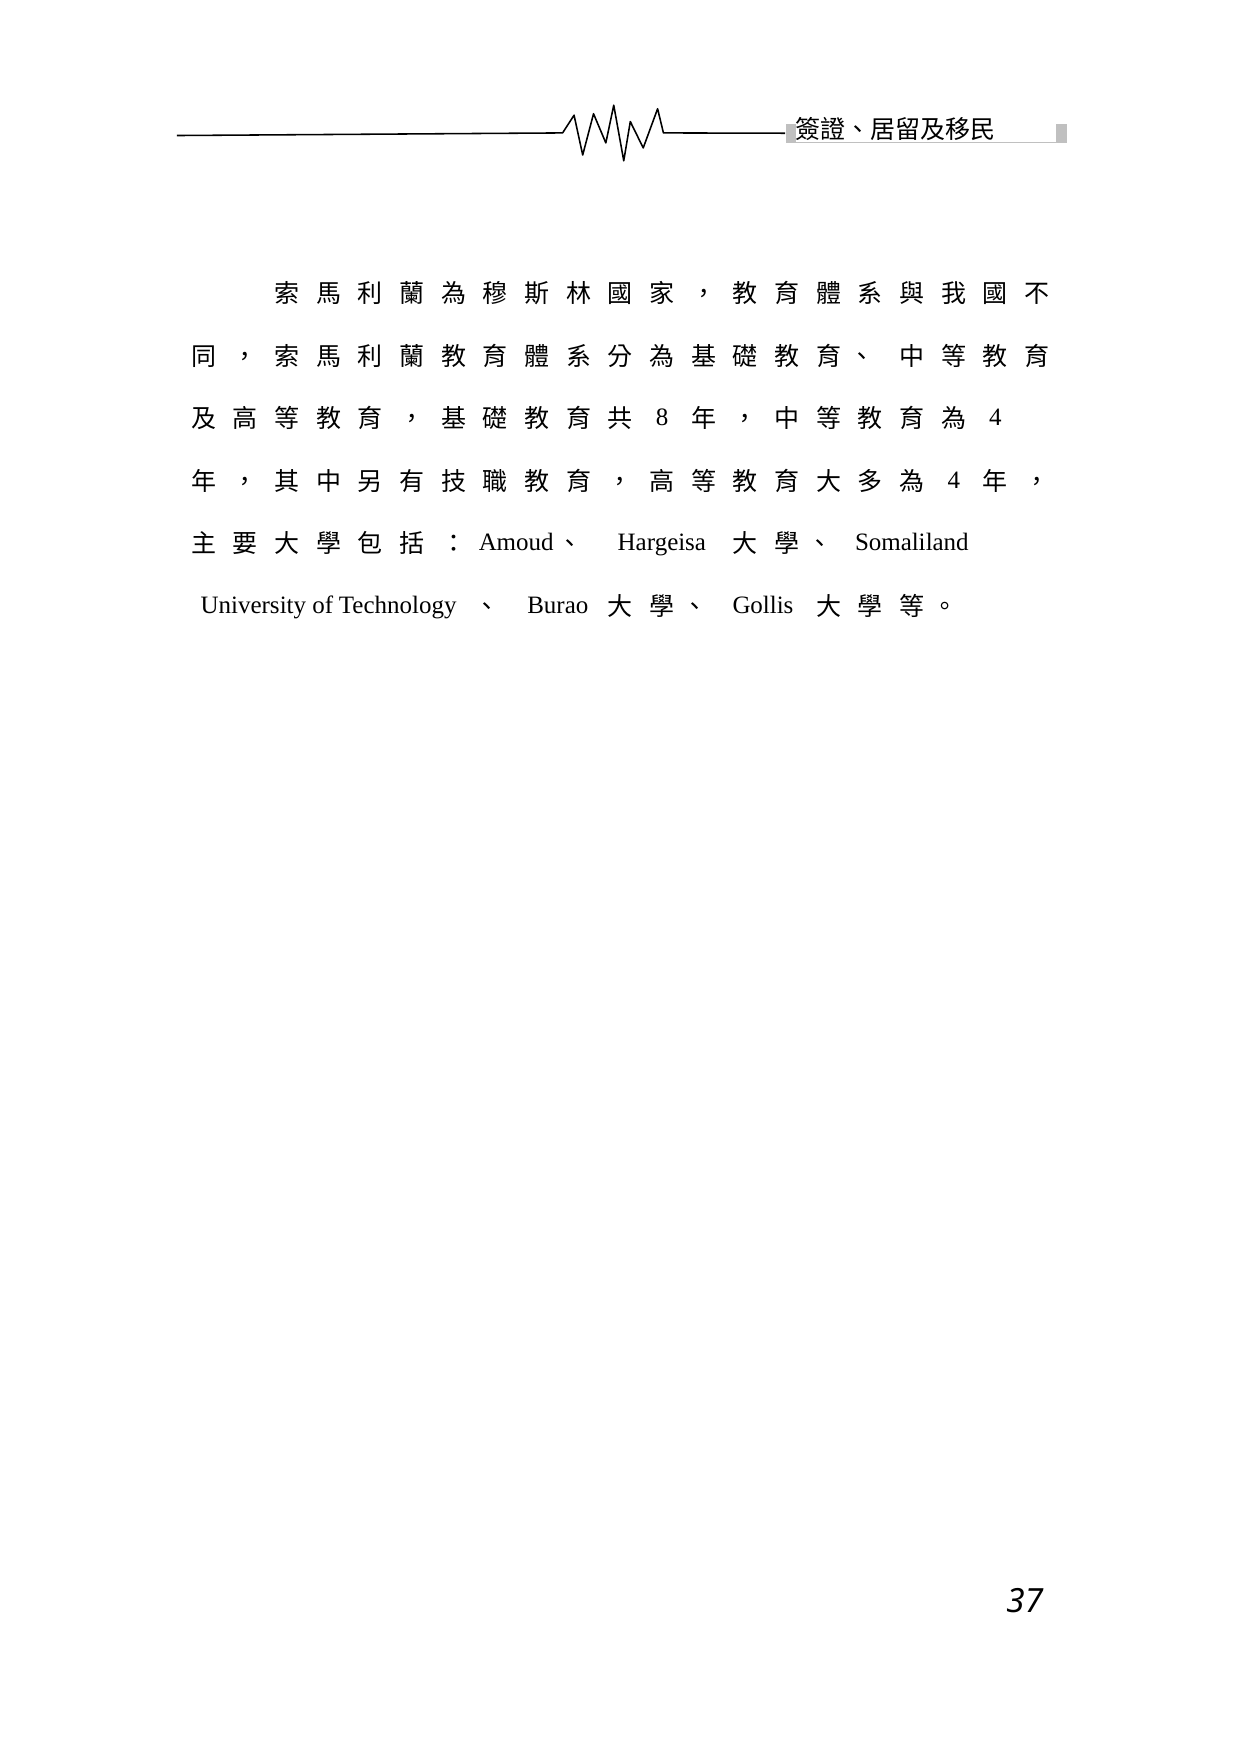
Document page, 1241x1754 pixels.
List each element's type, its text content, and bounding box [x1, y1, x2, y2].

text 索馬利蘭為穆斯林國家，教育體系與我國不同，索馬利蘭教育體系分為基礎教育、中等教育及高等教育，基礎教育共8年，中等教育為4年，其中另有技職教育，高等教育大多為4年，主要大學包括：Amoud、Hargeisa大學、Somaliland University of Technology、Burao大學、Gollis 大學等。 [183, 250, 1058, 625]
